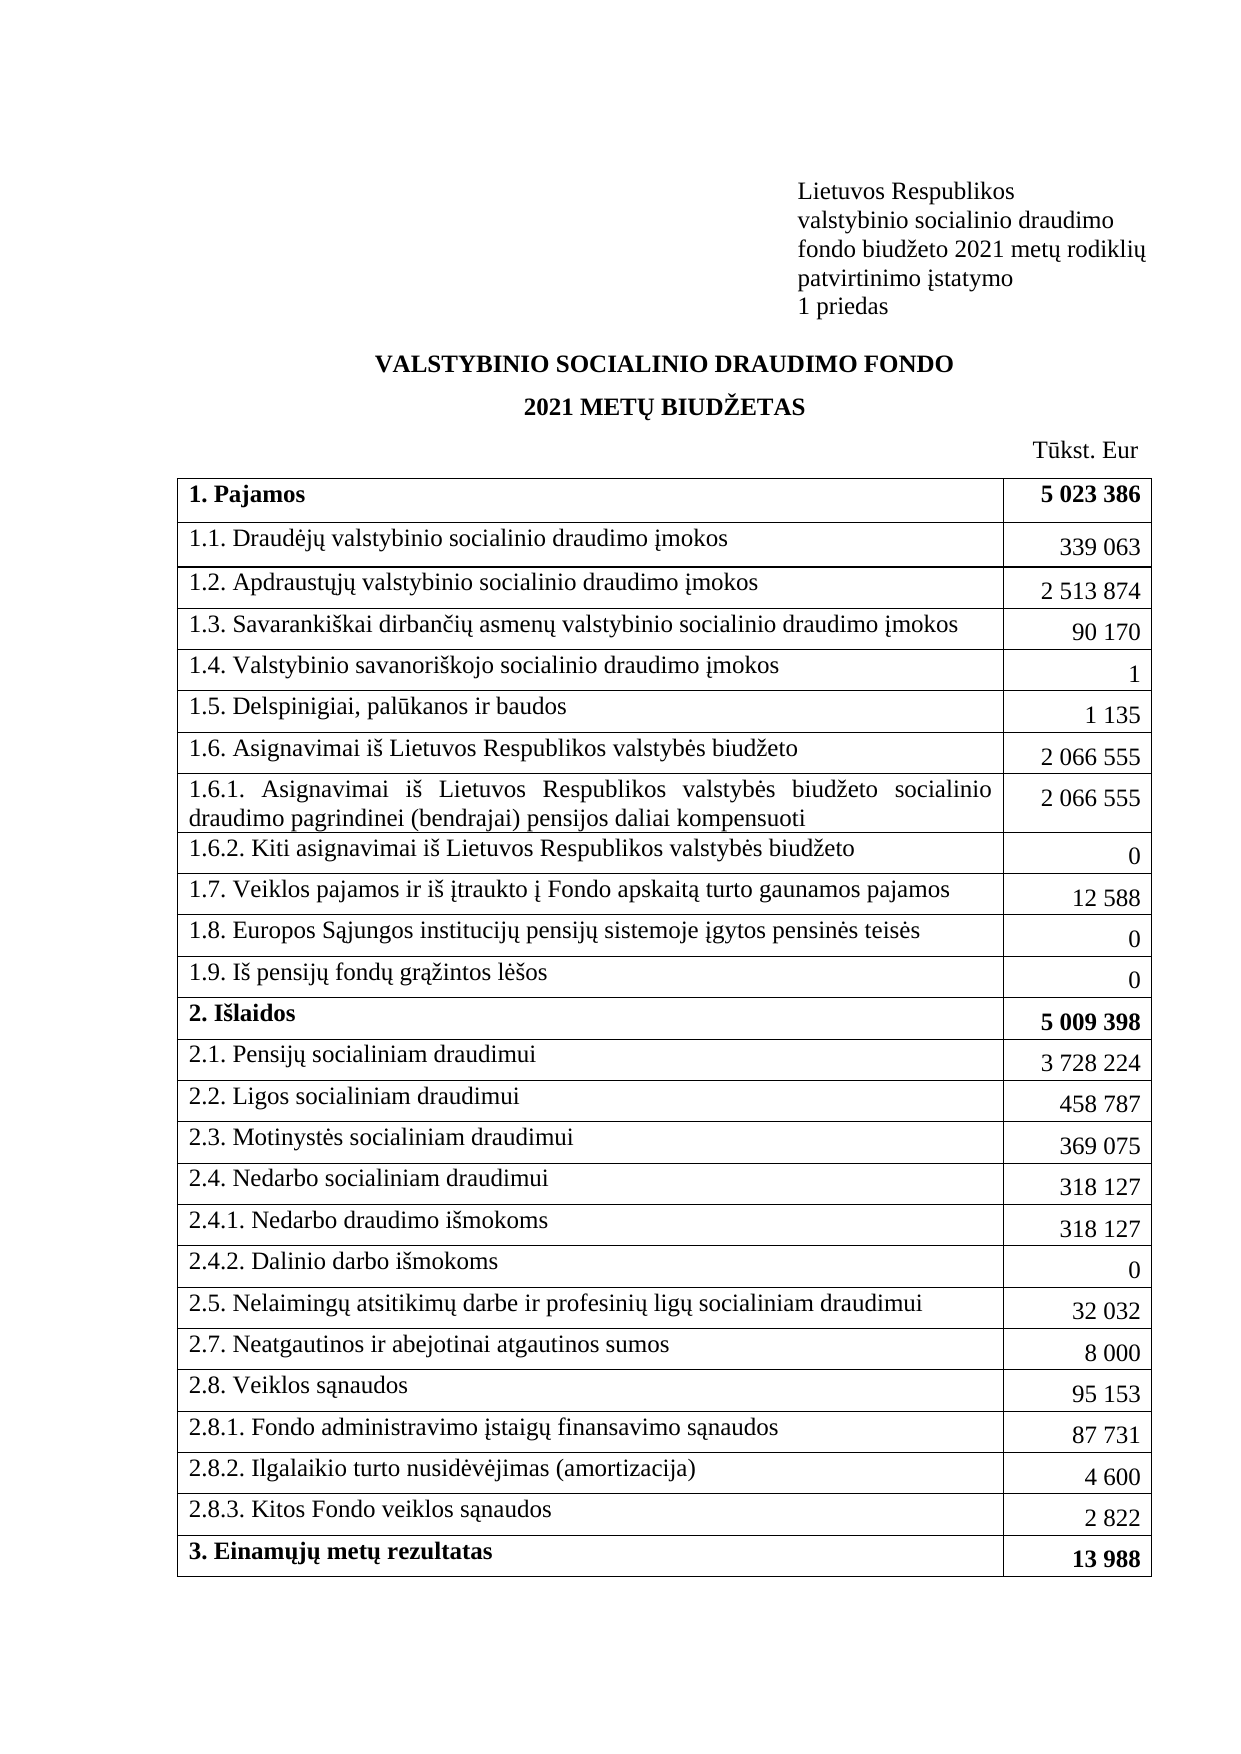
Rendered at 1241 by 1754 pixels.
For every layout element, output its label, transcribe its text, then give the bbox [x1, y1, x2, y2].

table_cell 1.8. Europos Sąjungos institucijų pensijų sistemoje įgytos pensinės teisės [178, 915, 1003, 956]
text 2021 METŲ BIUDŽETAS [177, 392, 1152, 421]
table_header 5 023 386 [1004, 479, 1151, 522]
table_cell 2.2. Ligos socialiniam draudimui [178, 1081, 1003, 1121]
table_cell 2.3. Motinystės socialiniam draudimui [178, 1122, 1003, 1162]
table_cell 1.1. Draudėjų valstybinio socialinio draudimo įmokos [178, 523, 1003, 566]
table_cell 369 075 [1004, 1122, 1151, 1162]
table_cell 2.4. Nedarbo socialiniam draudimui [178, 1164, 1003, 1204]
table_cell 1.4. Valstybinio savanoriškojo socialinio draudimo įmokos [178, 650, 1003, 690]
text VALSTYBINIO SOCIALINIO DRAUDIMO FONDO [177, 349, 1152, 378]
table_cell 1.6.2. Kiti asignavimai iš Lietuvos Respublikos valstybės biudžeto [178, 833, 1003, 873]
table_cell 2.5. Nelaimingų atsitikimų darbe ir profesinių ligų socialiniam draudimui [178, 1288, 1003, 1328]
table_cell 1.3. Savarankiškai dirbančių asmenų valstybinio socialinio draudimo įmokos [178, 609, 1003, 649]
table_cell 2. Išlaidos [178, 998, 1003, 1038]
table_cell 3. Einamųjų metų rezultatas [178, 1536, 1003, 1576]
table_cell 1.9. Iš pensijų fondų grąžintos lėšos [178, 957, 1003, 997]
text 1 priedas [797, 291, 1152, 320]
table_cell 12 588 [1004, 874, 1151, 914]
table_cell 3 728 224 [1004, 1040, 1151, 1080]
table_cell 1.6.1. Asignavimai iš Lietuvos Respublikos valstybės biudžeto socialinio draudimo pagrindinei (bendrajai) pensijos daliai kompensuoti [178, 774, 1003, 832]
table_cell 1 135 [1004, 691, 1151, 732]
table_cell 1.7. Veiklos pajamos ir iš įtraukto į Fondo apskaitą turto gaunamos pajamos [178, 874, 1003, 914]
text Lietuvos Respublikos [797, 176, 1152, 205]
table_cell 5 009 398 [1004, 998, 1151, 1038]
text Tūkst. Eur [177, 435, 1152, 464]
table_cell 1 [1004, 650, 1151, 690]
table_cell 2.1. Pensijų socialiniam draudimui [178, 1040, 1003, 1080]
table_cell 2.7. Neatgautinos ir abejotinai atgautinos sumos [178, 1329, 1003, 1369]
table_cell 87 731 [1004, 1412, 1151, 1452]
table_cell 2 822 [1004, 1494, 1151, 1535]
table_cell 1.6. Asignavimai iš Lietuvos Respublikos valstybės biudžeto [178, 733, 1003, 773]
table_cell 0 [1004, 957, 1151, 997]
table_cell 0 [1004, 833, 1151, 873]
table_cell 0 [1004, 1246, 1151, 1287]
table_cell 2.8.3. Kitos Fondo veiklos sąnaudos [178, 1494, 1003, 1535]
table_cell 2 066 555 [1004, 774, 1151, 832]
table_cell 2.8. Veiklos sąnaudos [178, 1370, 1003, 1411]
text fondo biudžeto 2021 metų rodiklių [797, 234, 1152, 263]
table_cell 0 [1004, 915, 1151, 956]
table_cell 1.5. Delspinigiai, palūkanos ir baudos [178, 691, 1003, 732]
text patvirtinimo įstatymo [797, 263, 1152, 291]
table_cell 318 127 [1004, 1205, 1151, 1245]
table_header 1. Pajamos [178, 479, 1003, 522]
table_cell 32 032 [1004, 1288, 1151, 1328]
table_cell 318 127 [1004, 1164, 1151, 1204]
table_cell 2 066 555 [1004, 733, 1151, 773]
table_cell 1.2. Apdraustųjų valstybinio socialinio draudimo įmokos [178, 568, 1003, 608]
table_cell 458 787 [1004, 1081, 1151, 1121]
text valstybinio socialinio draudimo [797, 205, 1152, 234]
table_cell 2.4.2. Dalinio darbo išmokoms [178, 1246, 1003, 1287]
table_cell 2.4.1. Nedarbo draudimo išmokoms [178, 1205, 1003, 1245]
table_cell 13 988 [1004, 1536, 1151, 1576]
table_cell 95 153 [1004, 1370, 1151, 1411]
table_cell 2.8.1. Fondo administravimo įstaigų finansavimo sąnaudos [178, 1412, 1003, 1452]
table_cell 2 513 874 [1004, 568, 1151, 608]
table_cell 2.8.2. Ilgalaikio turto nusidėvėjimas (amortizacija) [178, 1453, 1003, 1493]
table_cell 339 063 [1004, 523, 1151, 566]
table_cell 8 000 [1004, 1329, 1151, 1369]
table_cell 90 170 [1004, 609, 1151, 649]
table_cell 4 600 [1004, 1453, 1151, 1493]
